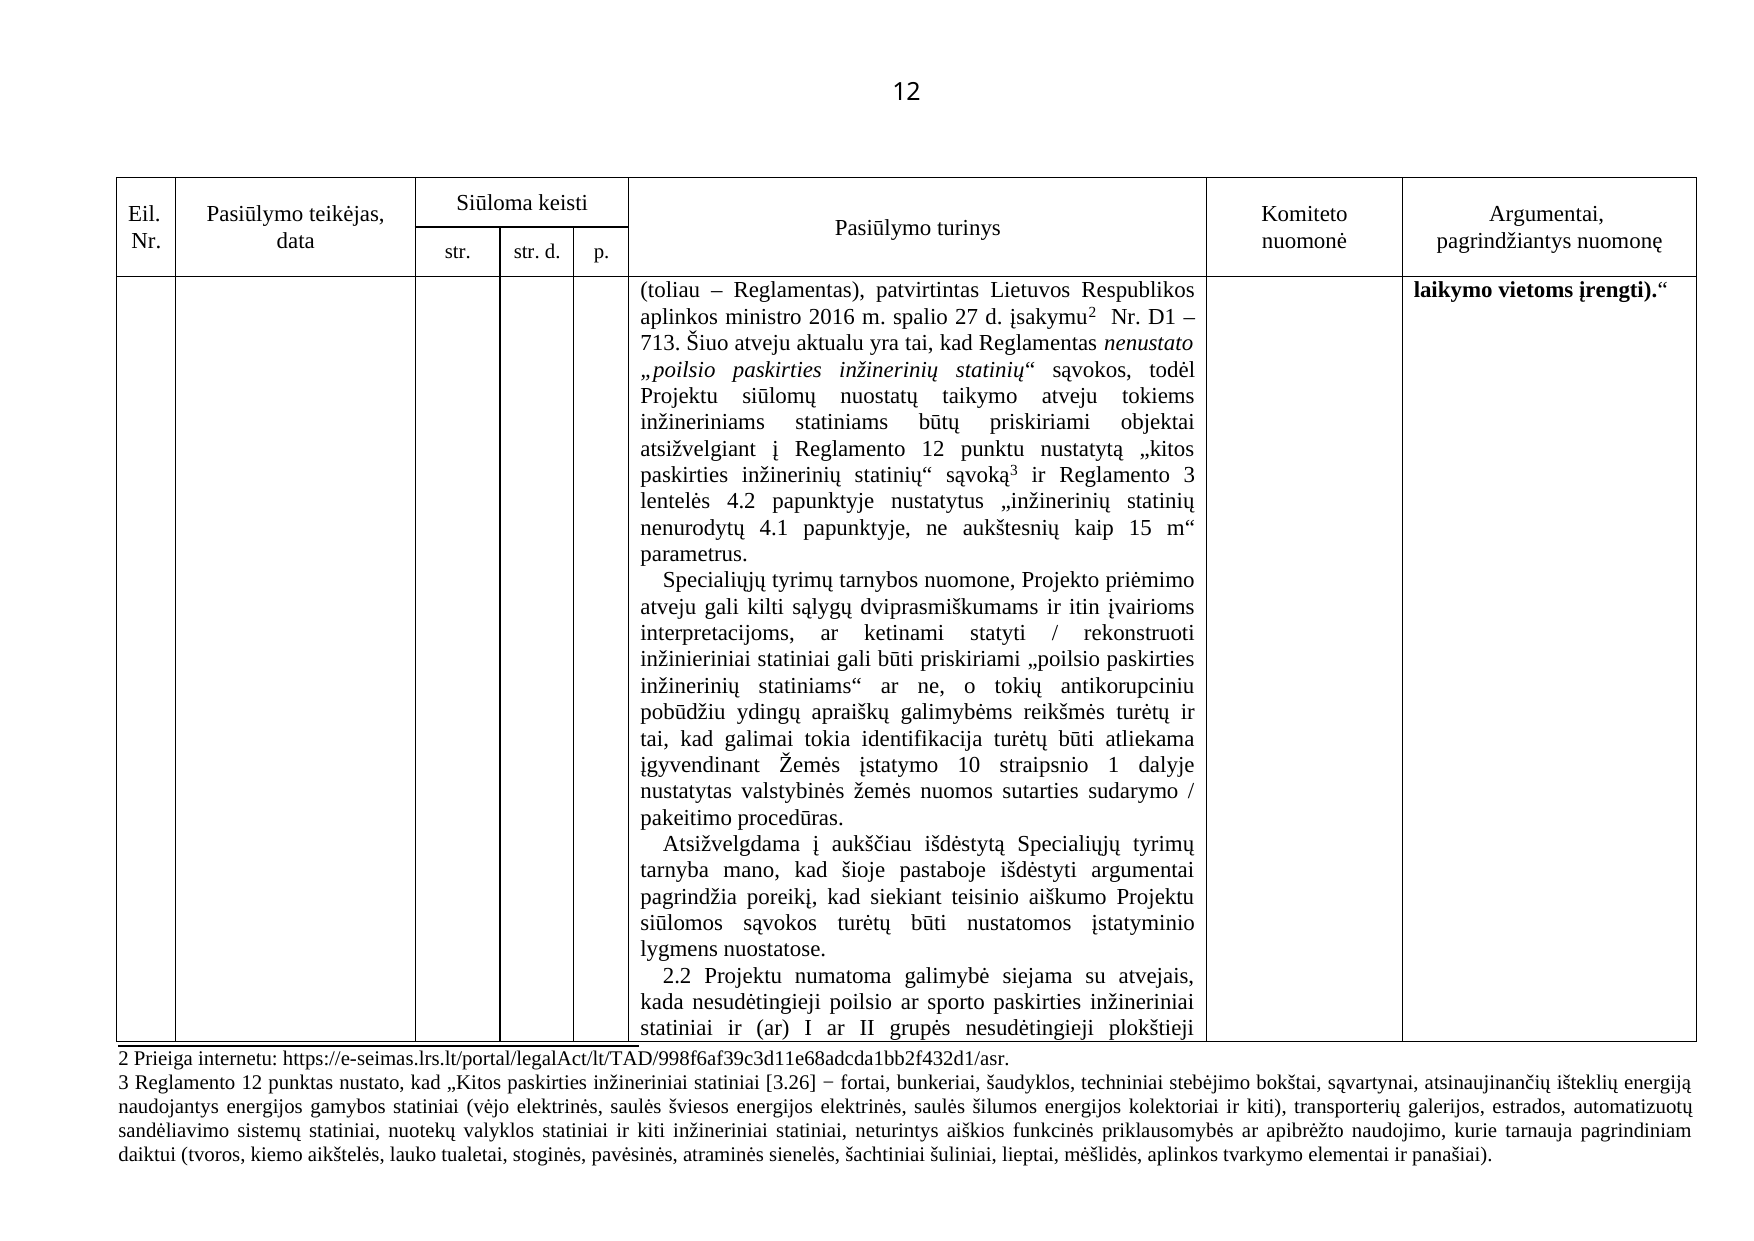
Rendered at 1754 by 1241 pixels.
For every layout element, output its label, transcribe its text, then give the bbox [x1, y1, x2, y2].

table_cell [416, 277, 499, 1041]
table_header Siūloma keisti [416, 178, 628, 226]
table_cell [501, 277, 573, 1041]
table_cell [574, 277, 628, 1041]
table_cell str. d. [501, 228, 573, 276]
table_cell str. [416, 228, 499, 276]
table_cell laikymo vietoms įrengti).“ [1403, 277, 1696, 1041]
table_cell [1207, 277, 1402, 1041]
table_cell [117, 277, 175, 1041]
table_header Pasiūlymo teikėjas, data [176, 178, 415, 276]
table_cell (toliau – Reglamentas), patvirtintas Lietuvos Respublikos aplinkos ministro 2016 m. spalio 27 d. įsakymu Nr. D1 –713. Šiuo atveju aktualu yra tai, kad Reglamentas nenustato „poilsio paskirties inžinerinių statinių“ sąvokos, todėl Projektu siūlomų nuostatų taikymo atveju tokiems inžineriniams statiniams būtų priskiriami objektai atsižvelgiant į Reglamento 12 punktu nustatytą „kitos paskirties inžinerinių statinių“ sąvoką ir Reglamento 3 lentelės 4.2 papunktyje nustatytus „inžinerinių statinių nenurodytų 4.1 papunktyje, ne aukštesnių kaip 15 m“ parametrus. Specialiųjų tyrimų tarnybos nuomone, Projekto priėmimo atveju gali kilti sąlygų dviprasmiškumams ir itin įvairioms interpretacijoms, ar ketinami statyti / rekonstruoti inžinieriniai statiniai gali būti priskiriami „poilsio paskirties inžinerinių statiniams“ ar ne, o tokių antikorupciniu pobūdžiu ydingų apraiškų galimybėms reikšmės turėtų ir tai, kad galimai tokia identifikacija turėtų būti atliekama įgyvendinant Žemės įstatymo 10 straipsnio 1 dalyje nustatytas valstybinės žemės nuomos sutarties sudarymo / pakeitimo procedūras. Atsižvelgdama į aukščiau išdėstytą Specialiųjų tyrimų tarnyba mano, kad šioje pastaboje išdėstyti argumentai pagrindžia poreikį, kad siekiant teisinio aiškumo Projektu siūlomos sąvokos turėtų būti nustatomos įstatyminio lygmens nuostatose. 2.2 Projektu numatoma galimybė siejama su atvejais, kada nesudėtingieji poilsio ar sporto paskirties inžineriniai statiniai ir (ar) I ar II grupės nesudėtingieji plokštieji [629, 277, 1206, 1041]
table_cell [176, 277, 415, 1041]
table_cell p. [574, 228, 628, 276]
table_header Argumentai, pagrindžiantys nuomonę [1403, 178, 1696, 276]
table_header Komiteto nuomonė [1207, 178, 1402, 276]
table_header Eil. Nr. [117, 178, 175, 276]
table_header Pasiūlymo turinys [629, 178, 1206, 276]
